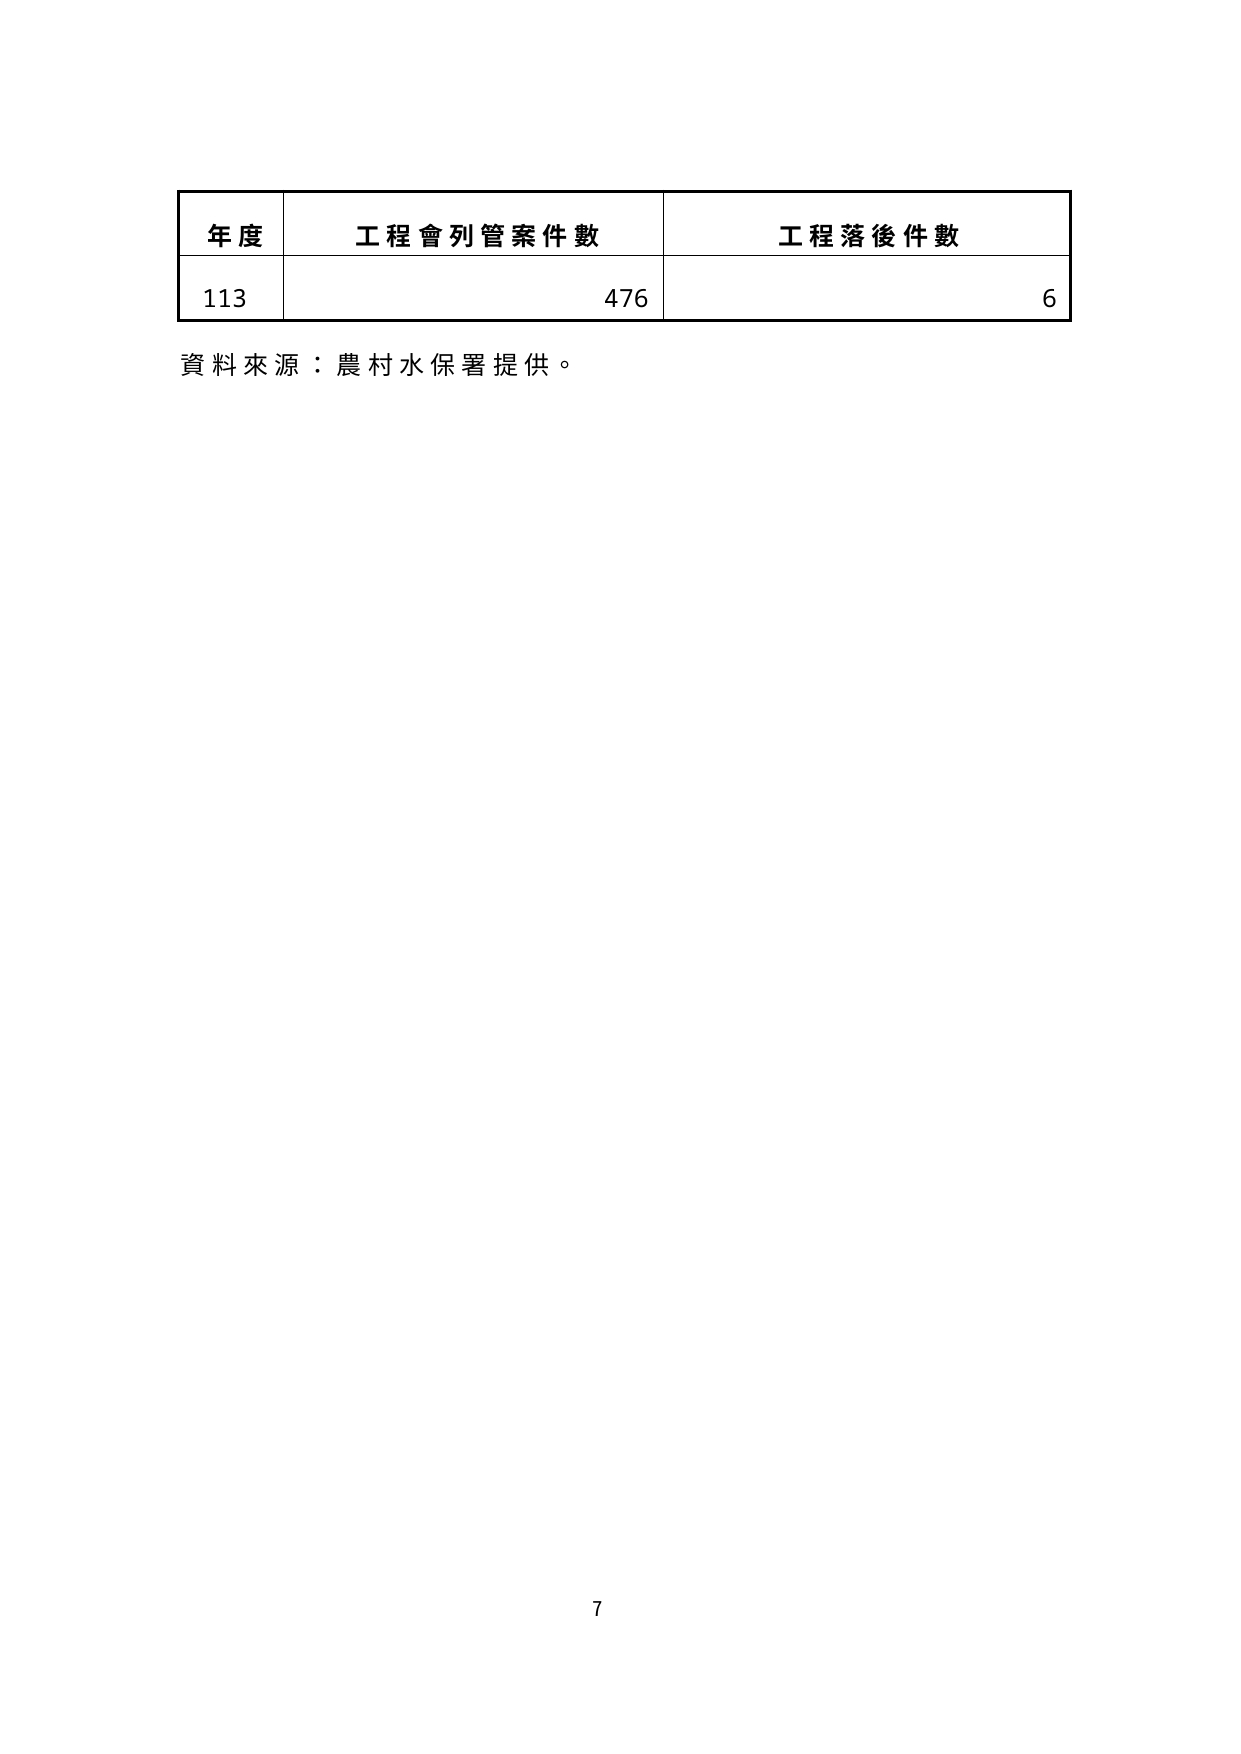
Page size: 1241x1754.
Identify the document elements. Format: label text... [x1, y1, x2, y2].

table_cell 6 [664, 256, 1069, 319]
table_header 工程落後件數 [664, 193, 1069, 255]
text 資料來源：農村水保署提供。 [177, 322, 1063, 384]
table_cell 476 [284, 256, 663, 319]
table_cell 113 [180, 256, 283, 319]
table_header 年度 [180, 193, 283, 255]
table_header 工程會列管案件數 [284, 193, 663, 255]
